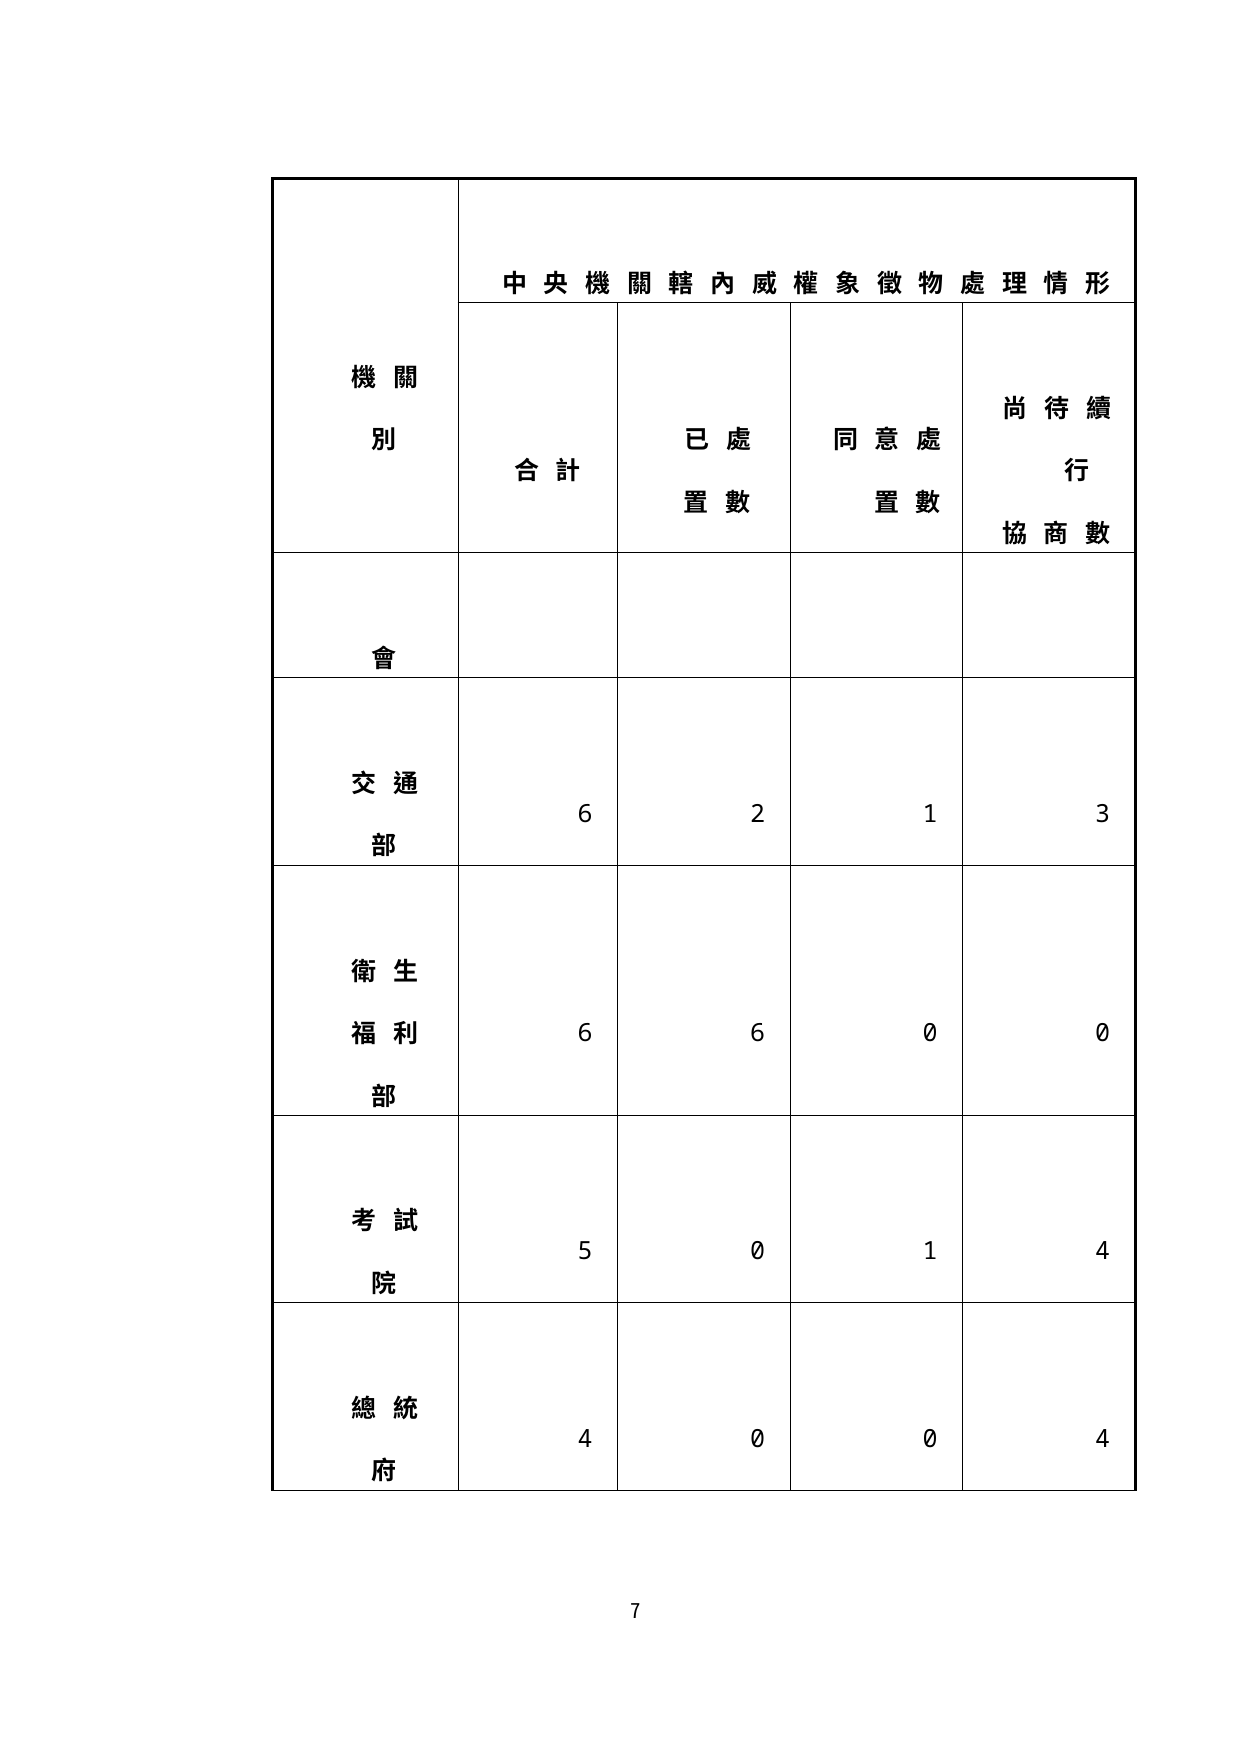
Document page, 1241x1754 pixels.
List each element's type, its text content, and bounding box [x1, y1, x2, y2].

table_cell 衛生福利部 [274, 866, 458, 1115]
table_cell 6 [459, 866, 617, 1115]
table_cell 0 [791, 1303, 962, 1490]
table_cell [963, 553, 1134, 677]
table_cell 0 [618, 1303, 790, 1490]
table_cell 0 [618, 1116, 790, 1302]
table_cell 4 [459, 1303, 617, 1490]
table_cell 0 [791, 866, 962, 1115]
table_cell 已處置數 [618, 303, 790, 552]
table_cell 6 [459, 678, 617, 865]
table_cell 4 [963, 1303, 1134, 1490]
table_cell 5 [459, 1116, 617, 1302]
table_cell 0 [963, 866, 1134, 1115]
table_cell 3 [963, 678, 1134, 865]
table_header 機關別 [274, 180, 458, 552]
table_cell 總統府 [274, 1303, 458, 1490]
table_cell 6 [618, 866, 790, 1115]
table_cell 同意處置數 [791, 303, 962, 552]
table_cell 會 [274, 553, 458, 677]
table_cell [459, 553, 617, 677]
table_header 中央機關轄內威權象徵物處理情形 [459, 180, 1134, 302]
table_cell 尚待續行 協商數 [963, 303, 1134, 552]
table_cell 交通部 [274, 678, 458, 865]
table_cell 1 [791, 678, 962, 865]
table_cell 4 [963, 1116, 1134, 1302]
table_cell 1 [791, 1116, 962, 1302]
table_cell 考試院 [274, 1116, 458, 1302]
table_cell [618, 553, 790, 677]
table_cell 2 [618, 678, 790, 865]
table_cell 合計 [459, 303, 617, 552]
table_cell [791, 553, 962, 677]
